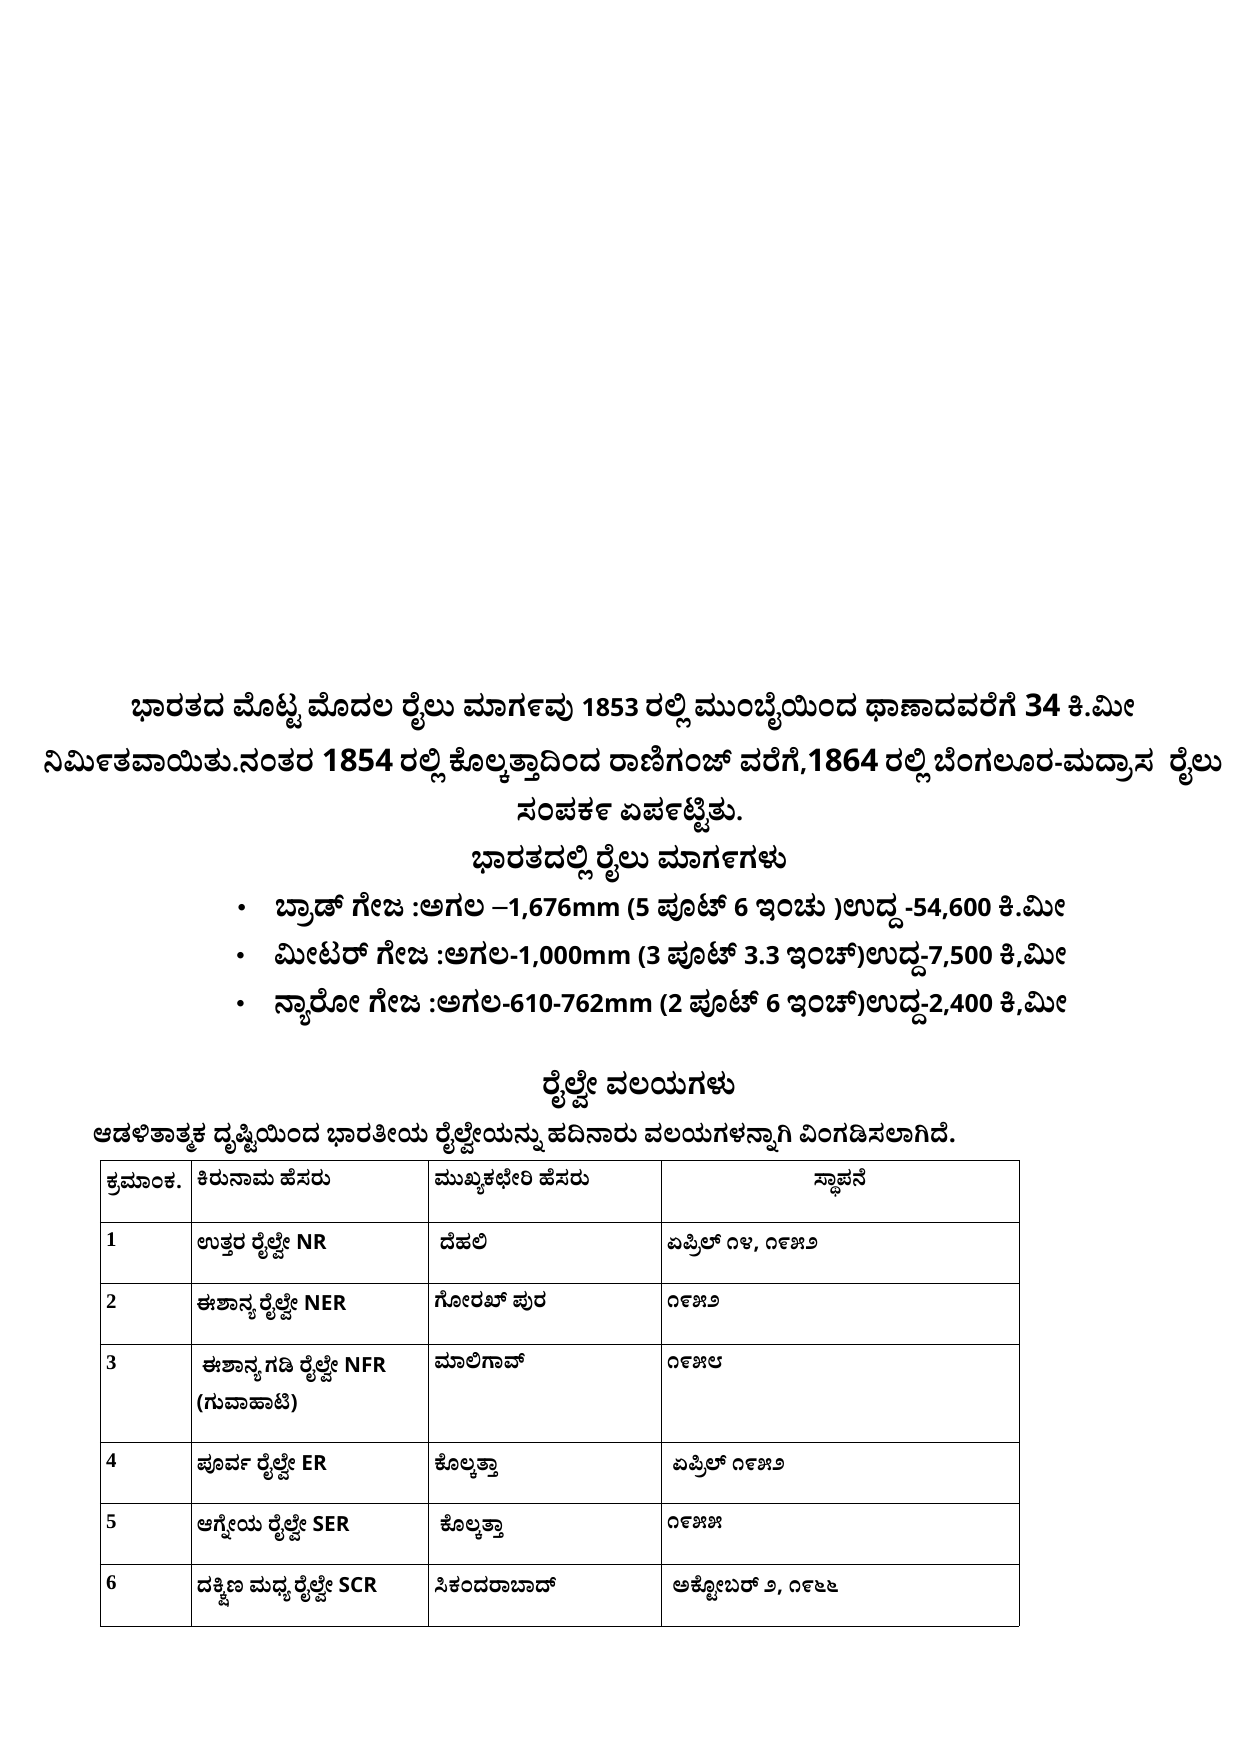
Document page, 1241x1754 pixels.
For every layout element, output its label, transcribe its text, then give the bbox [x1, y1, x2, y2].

table_cell 1 [101, 1223, 191, 1283]
text ಆಡಳಿತಾತ್ಮಕ ದೃಷ್ಟಿಯಿಂದ ಭಾರತೀಯ ರೈಲ್ವೇಯನ್ನು ಹದಿನಾರು ವಲಯಗಳನ್ನಾಗಿ ವಿಂಗಡಿಸಲಾಗಿದೆ. [30, 1116, 1236, 1160]
table_cell ಈಶಾನ್ಯ ರೈಲ್ವೇ NER [192, 1284, 428, 1344]
table_cell ಏಪ್ರಿಲ್ ೧೪, ೧೯೫೨ [662, 1223, 1019, 1283]
text ಭಾರತದ ಮೊಟ್ಟ ಮೊದಲ ರೈಲು ಮಾಗ೯ವು 1853ರಲ್ಲಿ ಮು೦ಬೈಯಿ೦ದ ಥಾಣಾದವರೆಗೆ 34 ಕಿ.ಮೀ ನಿಮಿ೯ತವಾಯಿತು.ನ೦ತರ 1854ರಲ್ಲಿ ಕೊಲ್ಕತ್ತಾದಿ೦ದ ರಾಣಿಗ೦ಜ್ ವರೆಗೆ,1864ರಲ್ಲಿ ಬೆ೦ಗಲೂರ-ಮದ್ರಾಸ ರೈಲು ಸ೦ಪಕ೯ ಏಪ೯ಟ್ಟಿತು. [30, 683, 1236, 841]
table_header ಕಿರುನಾಮ ಹೆಸರು [192, 1161, 428, 1222]
table_cell ಮಾಲಿಗಾವ್ [429, 1345, 661, 1442]
table_cell ಅಕ್ಟೋಬರ್ ೨, ೧೯೬೬ [662, 1565, 1019, 1626]
table_cell ಉತ್ತರ ರೈಲ್ವೇ NR [192, 1223, 428, 1283]
table_cell 3 [101, 1345, 191, 1442]
table_cell ಗೋರಖ್ ಪುರ [429, 1284, 661, 1344]
list ಮೀಟರ್ ಗೇಜ :ಅಗಲ-1,000mm (3ಪೂಟ್ 3.3ಇ೦ಚ್)ಉದ್ದ-7,500ಕಿ,ಮೀ [67, 937, 1236, 986]
text ರೈಲ್ವೇ ವಲಯಗಳು [30, 1068, 1236, 1116]
table_header ಸ್ಥಾಪನೆ [662, 1161, 1019, 1222]
table_cell ೧೯೫೨ [662, 1284, 1019, 1344]
table_cell 2 [101, 1284, 191, 1344]
table_cell ಏಪ್ರಿಲ್ ೧೯೫೨ [662, 1443, 1019, 1503]
table_cell ಆಗ್ನೇಯ ರೈಲ್ವೇ SER [192, 1504, 428, 1564]
table_cell 5 [101, 1504, 191, 1564]
table_cell ಪೂರ್ವ ರೈಲ್ವೇ ER [192, 1443, 428, 1503]
table_cell ೧೯೫೫ [662, 1504, 1019, 1564]
table_cell ದಕ್ಕ್ಷಿಣ ಮಧ್ಯ ರೈಲ್ವೇ SCR [192, 1565, 428, 1626]
list ಬ್ರಾಡ್ ಗೇಜ :ಅಗಲ –1,676mm (5 ಪೂಟ್ 6 ಇ೦ಚು )ಉದ್ದ -54,600ಕಿ.ಮೀ [67, 889, 1236, 937]
table_cell ಈಶಾನ್ಯ ಗಡಿ ರೈಲ್ವೇ NFR (ಗುವಾಹಾಟಿ) [192, 1345, 428, 1442]
list ನ್ಯಾರೋ ಗೇಜ :ಅಗಲ-610-762mm (2ಪೂಟ್ 6ಇ೦ಚ್)ಉದ್ದ-2,400ಕಿ,ಮೀ [67, 986, 1236, 1034]
table_header ಕ್ರಮಾಂಕ. [101, 1161, 191, 1222]
table_cell ದೆಹಲಿ [429, 1223, 661, 1283]
table_cell ಕೊಲ್ಕತ್ತಾ [429, 1443, 661, 1503]
table_cell 6 [101, 1565, 191, 1626]
table_cell 4 [101, 1443, 191, 1503]
table_cell ಸಿಕಂದರಾಬಾದ್ [429, 1565, 661, 1626]
table_cell ಕೊಲ್ಕತ್ತಾ [429, 1504, 661, 1564]
table_cell ೧೯೫೮ [662, 1345, 1019, 1442]
table_header ಮುಖ್ಯಕಛೇರಿ ಹೆಸರು [429, 1161, 661, 1222]
text ಭಾರತದಲ್ಲಿ ರೈಲು ಮಾಗ೯ಗಳು [30, 841, 1236, 889]
